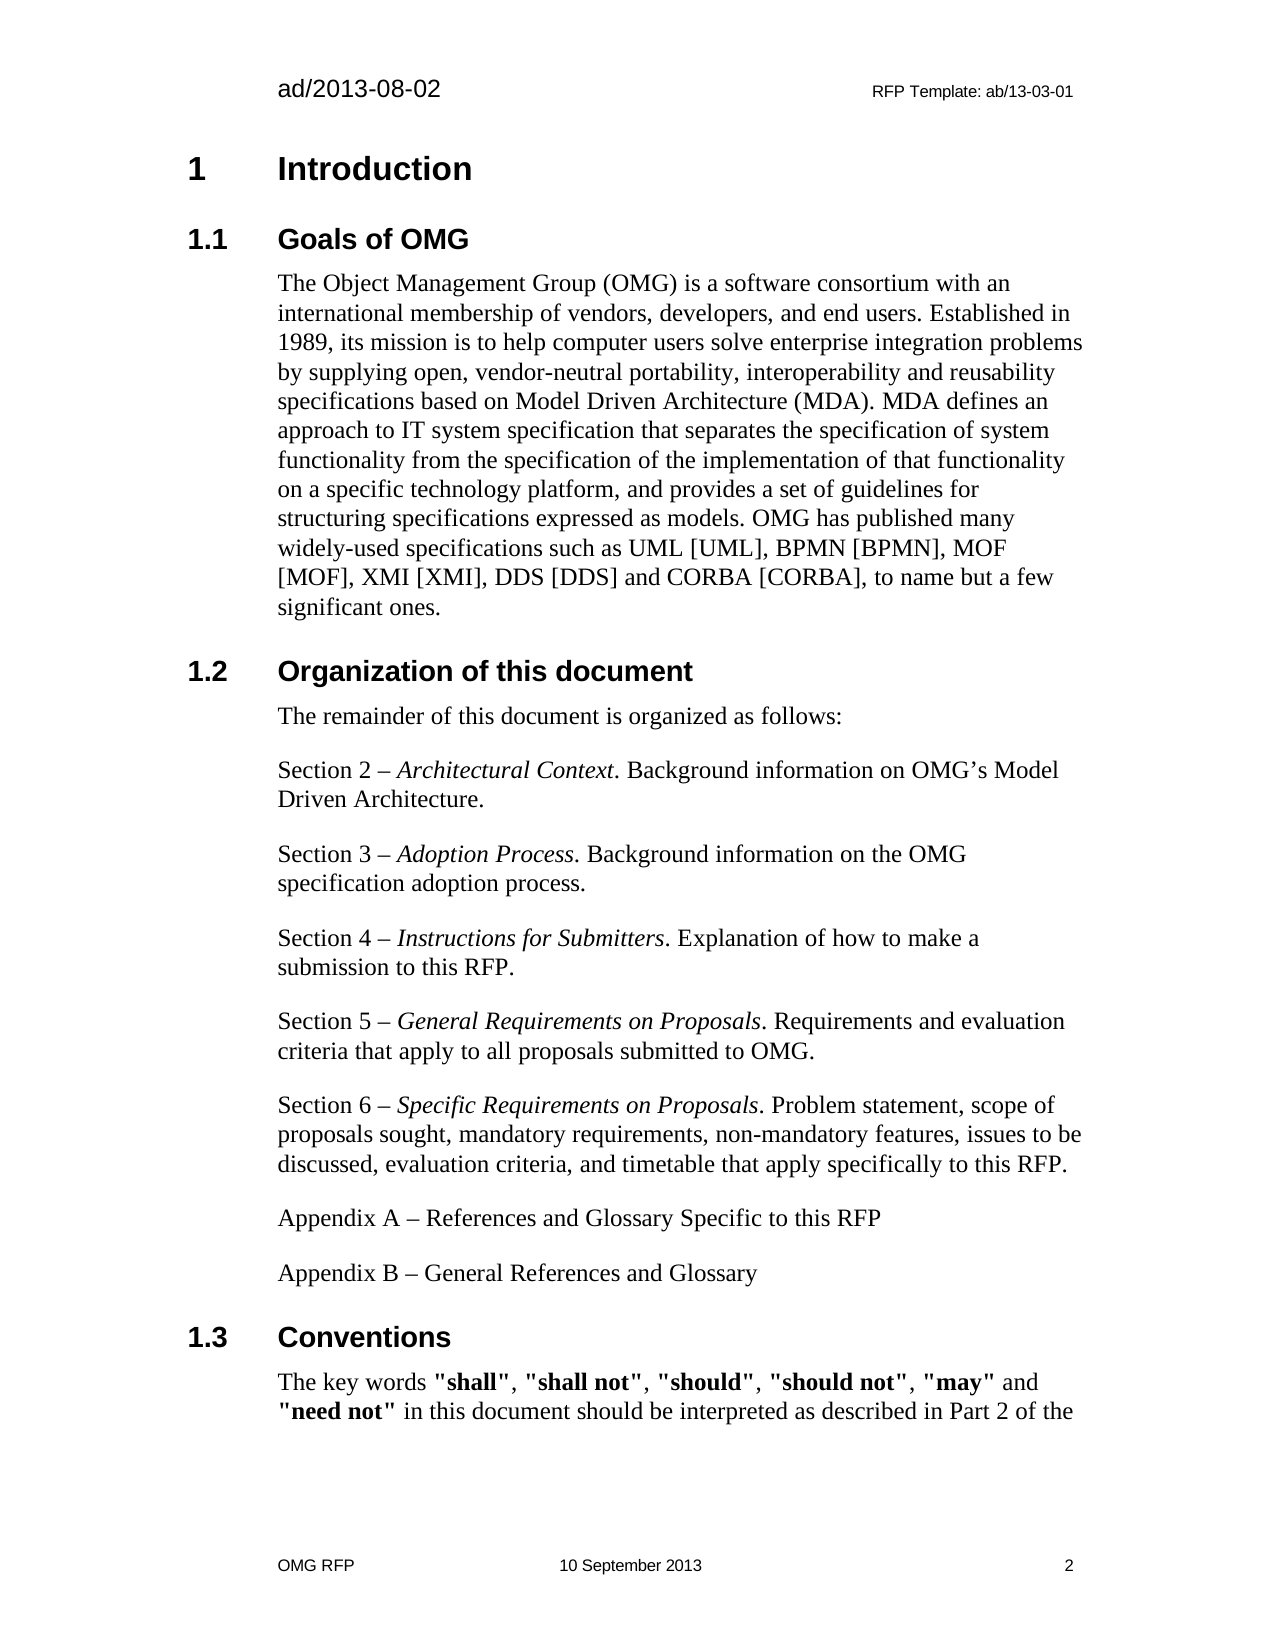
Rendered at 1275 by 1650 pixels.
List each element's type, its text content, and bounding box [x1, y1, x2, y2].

subtitle Conventions [187, 1321, 1087, 1354]
text The remainder of this document is organized as follows: [277, 702, 1087, 730]
text Appendix A – References and Glossary Specific to this RFP [277, 1204, 1087, 1232]
subtitle Introduction [187, 150, 1087, 187]
text Section 4 – Instructions for Submitters. Explanation of how to make a submission to this RFP. [277, 923, 1087, 981]
text Section 2 – Architectural Context. Background information on OMG’s Model Driven Architecture. [277, 756, 1087, 813]
text Section 3 – Adoption Process. Background information on the OMG specification adoption process. [277, 840, 1087, 897]
subtitle Organization of this document [187, 655, 1087, 688]
text Appendix B – General References and Glossary [277, 1258, 1087, 1287]
text The key words "shall", "shall not", "should", "should not", "may" and "need not" in this document should be interpreted as described in Part 2 of the [277, 1368, 1087, 1425]
text Section 6 – Specific Requirements on Proposals. Problem statement, scope of proposals sought, mandatory requirements, non-mandatory features, issues to be discussed, evaluation criteria, and timetable that apply specifically to this RFP. [277, 1091, 1087, 1178]
subtitle Goals of OMG [187, 223, 1087, 255]
text The Object Management Group (OMG) is a software consortium with an international membership of vendors, developers, and end users. Established in 1989, its mission is to help computer users solve enterprise integration problems by supplying open, vendor-neutral portability, interoperability and reusability specifications based on Model Driven Architecture (MDA). MDA defines an approach to IT system specification that separates the specification of system functionality from the specification of the implementation of that functionality on a specific technology platform, and provides a set of guidelines for structuring specifications expressed as models. OMG has published many widely-used specifications such as UML [UML], BPMN [BPMN], MOF [MOF], XMI [XMI], DDS [DDS] and CORBA [CORBA], to name but a few significant ones. [277, 269, 1087, 620]
text Section 5 – General Requirements on Proposals. Requirements and evaluation criteria that apply to all proposals submitted to OMG. [277, 1007, 1087, 1065]
